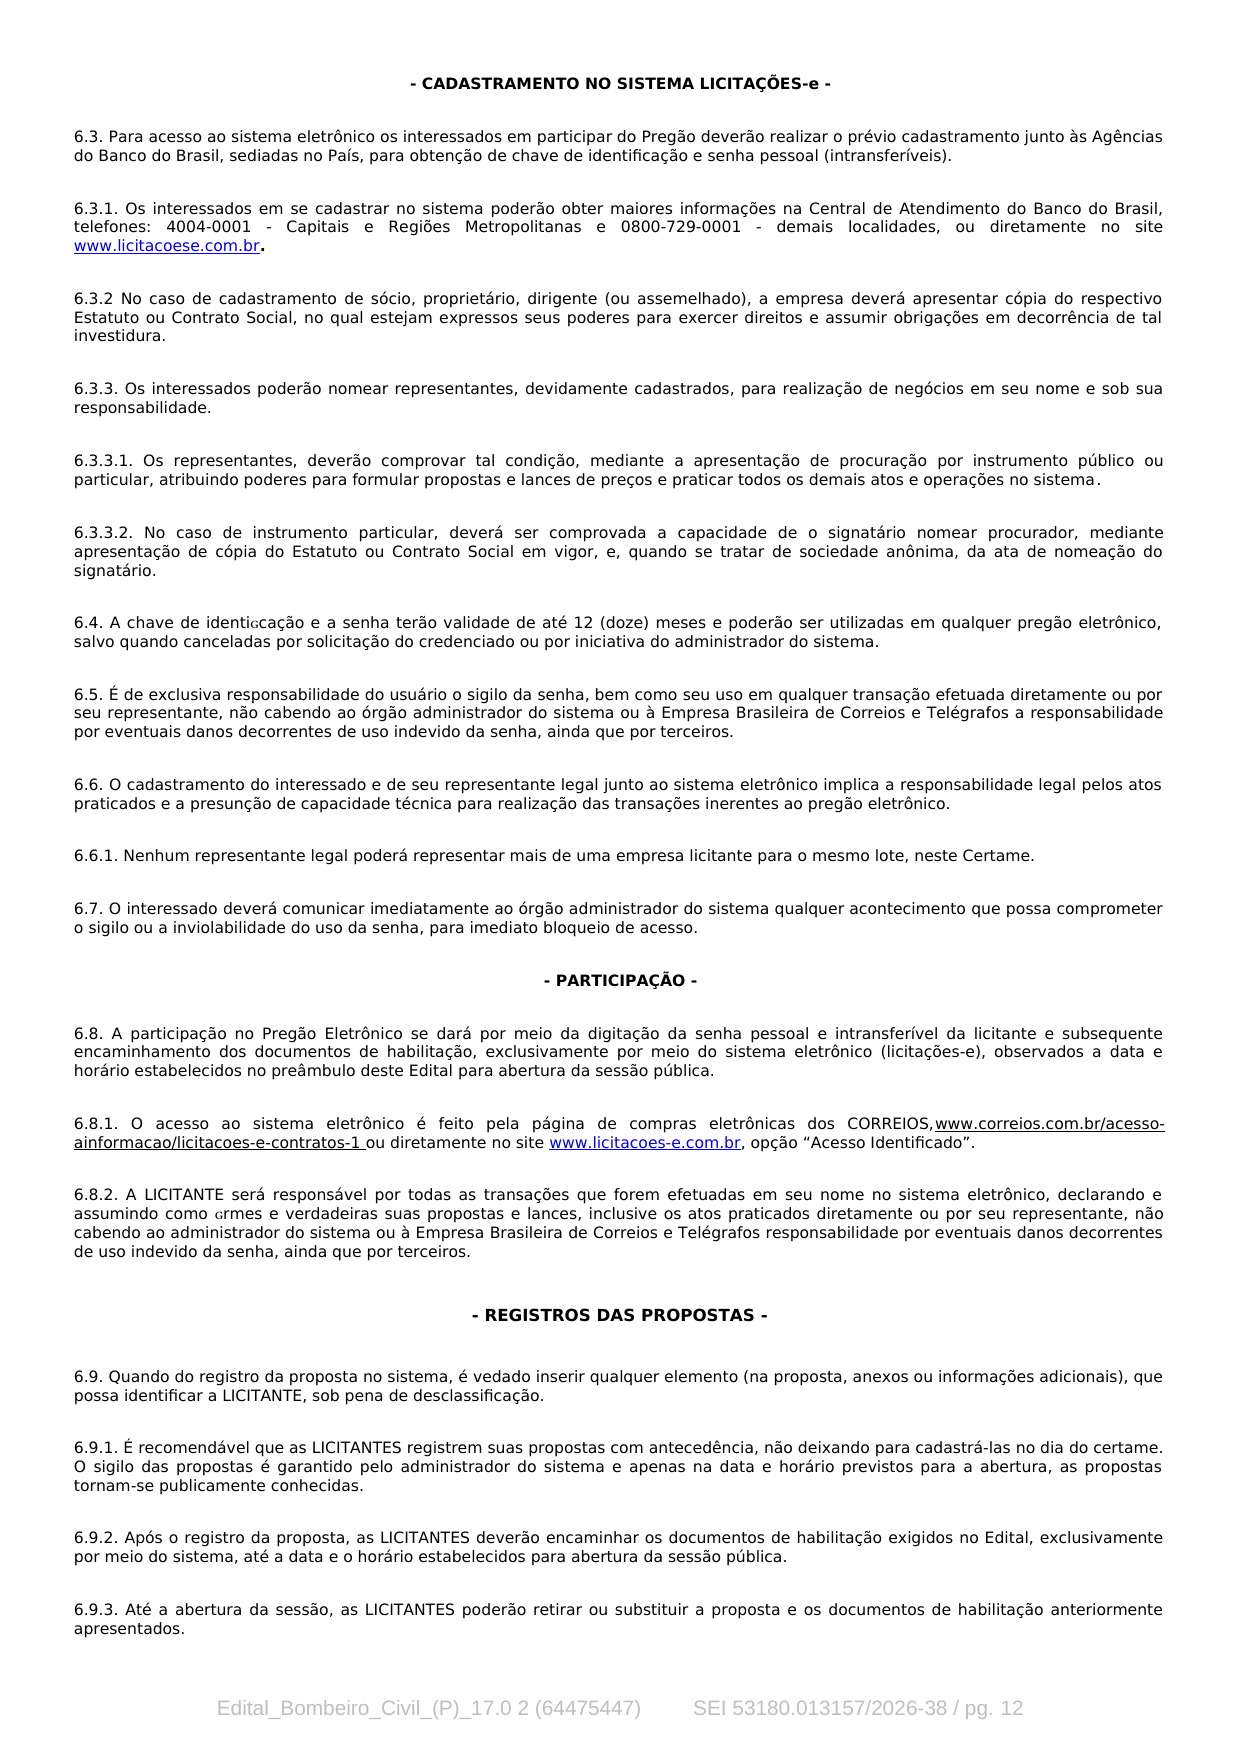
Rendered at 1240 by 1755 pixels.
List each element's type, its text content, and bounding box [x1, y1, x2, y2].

text 6.3.3.1. Os representantes, deverão comprovar tal condição, mediante a apresentação de procuração por instrumento público ou particular, atribuindo poderes para formular propostas e lances de preços e praticar todos os demais atos e operações no sistema. [74, 451, 1165, 489]
text 6.3.3.2. No caso de instrumento particular, deverá ser comprovada a capacidade de o signatário nomear procurador, mediante apresentação de cópia do Estatuto ou Contrato Social em vigor, e, quando se tratar de sociedade anônima, da ata de nomeação do signatário. [74, 524, 1165, 580]
subtitle - CADASTRAMENTO NO SISTEMA LICITAÇÕES-e - [70, 75, 1171, 93]
text 6.9.3. Até a abertura da sessão, as LICITANTES poderão retirar ou substituir a proposta e os documentos de habilitação anteriormente apresentados. [74, 1601, 1165, 1638]
text 6.8. A participação no Pregão Eletrônico se dará por meio da digitação da senha pessoal e intransferível da licitante e subsequente encaminhamento dos documentos de habilitação, exclusivamente por meio do sistema eletrônico (licitações-e), observados a data e horário estabelecidos no preâmbulo deste Edital para abertura da sessão pública. [74, 1025, 1165, 1080]
subtitle - REGISTROS DAS PROPOSTAS - [69, 1306, 1170, 1325]
text 6.7. O interessado deverá comunicar imediatamente ao órgão administrador do sistema qualquer acontecimento que possa comprometer o sigilo ou a inviolabilidade do uso da senha, para imediato bloqueio de acesso. [74, 900, 1165, 937]
text 6.3.1. Os interessados em se cadastrar no sistema poderão obter maiores informações na Central de Atendimento do Banco do Brasil, telefones: 4004-0001 - Capitais e Regiões Metropolitanas e 0800-729-0001 - demais localidades, ou diretamente no site www.licitacoese.com.br. [74, 199, 1165, 255]
text 6.9. Quando do registro da proposta no sistema, é vedado inserir qualquer elemento (na proposta, anexos ou informações adicionais), que possa identificar a LICITANTE, sob pena de desclassificação. [74, 1368, 1165, 1405]
text 6.6. O cadastramento do interessado e de seu representante legal junto ao sistema eletrônico implica a responsabilidade legal pelos atos praticados e a presunção de capacidade técnica para realização das transações inerentes ao pregão eletrônico. [74, 776, 1165, 813]
text 6.3.3. Os interessados poderão nomear representantes, devidamente cadastrados, para realização de negócios em seu nome e sob sua responsabilidade. [74, 380, 1165, 417]
text 6.8.1. O acesso ao sistema eletrônico é feito pela página de compras eletrônicas dos CORREIOS,www.correios.com.br/acesso-ainformacao/licitacoes-e-contratos-1 ou diretamente no site www.licitacoes-e.com.br, opção “Acesso Identificado”. [74, 1115, 1165, 1152]
text 6.3.2 No caso de cadastramento de sócio, proprietário, dirigente (ou assemelhado), a empresa deverá apresentar cópia do respectivo Estatuto ou Contrato Social, no qual estejam expressos seus poderes para exercer direitos e assumir obrigações em decorrência de tal investidura. [74, 290, 1165, 346]
text 6.9.2. Após o registro da proposta, as LICITANTES deverão encaminhar os documentos de habilitação exigidos no Edital, exclusivamente por meio do sistema, até a data e o horário estabelecidos para abertura da sessão pública. [74, 1529, 1165, 1566]
subtitle - PARTICIPAÇÃO - [70, 972, 1171, 990]
text 6.3. Para acesso ao sistema eletrônico os interessados em participar do Pregão deverão realizar o prévio cadastramento junto às Agências do Banco do Brasil, sediadas no País, para obtenção de chave de identificação e senha pessoal (intransferíveis). [74, 128, 1165, 165]
text 6.8.2. A LICITANTE será responsável por todas as transações que forem efetuadas em seu nome no sistema eletrônico, declarando e assumindo como rmes e verdadeiras suas propostas e lances, inclusive os atos praticados diretamente ou por seu representante, não cabendo ao administrador do sistema ou à Empresa Brasileira de Correios e Telégrafos responsabilidade por eventuais danos decorrentes de uso indevido da senha, ainda que por terceiros. [74, 1186, 1165, 1261]
text 6.5. É de exclusiva responsabilidade do usuário o sigilo da senha, bem como seu uso em qualquer transação efetuada diretamente ou por seu representante, não cabendo ao órgão administrador do sistema ou à Empresa Brasileira de Correios e Telégrafos a responsabilidade por eventuais danos decorrentes de uso indevido da senha, ainda que por terceiros. [74, 686, 1165, 741]
text 6.4. A chave de identicação e a senha terão validade de até 12 (doze) meses e poderão ser utilizadas em qualquer pregão eletrônico, salvo quando canceladas por solicitação do credenciado ou por iniciativa do administrador do sistema. [74, 614, 1165, 651]
text 6.9.1. É recomendável que as LICITANTES registrem suas propostas com antecedência, não deixando para cadastrá-las no dia do certame. O sigilo das propostas é garantido pelo administrador do sistema e apenas na data e horário previstos para a abertura, as propostas tornam-se publicamente conhecidas. [74, 1439, 1165, 1495]
text 6.6.1. Nenhum representante legal poderá representar mais de uma empresa licitante para o mesmo lote, neste Certame. [74, 847, 1165, 866]
